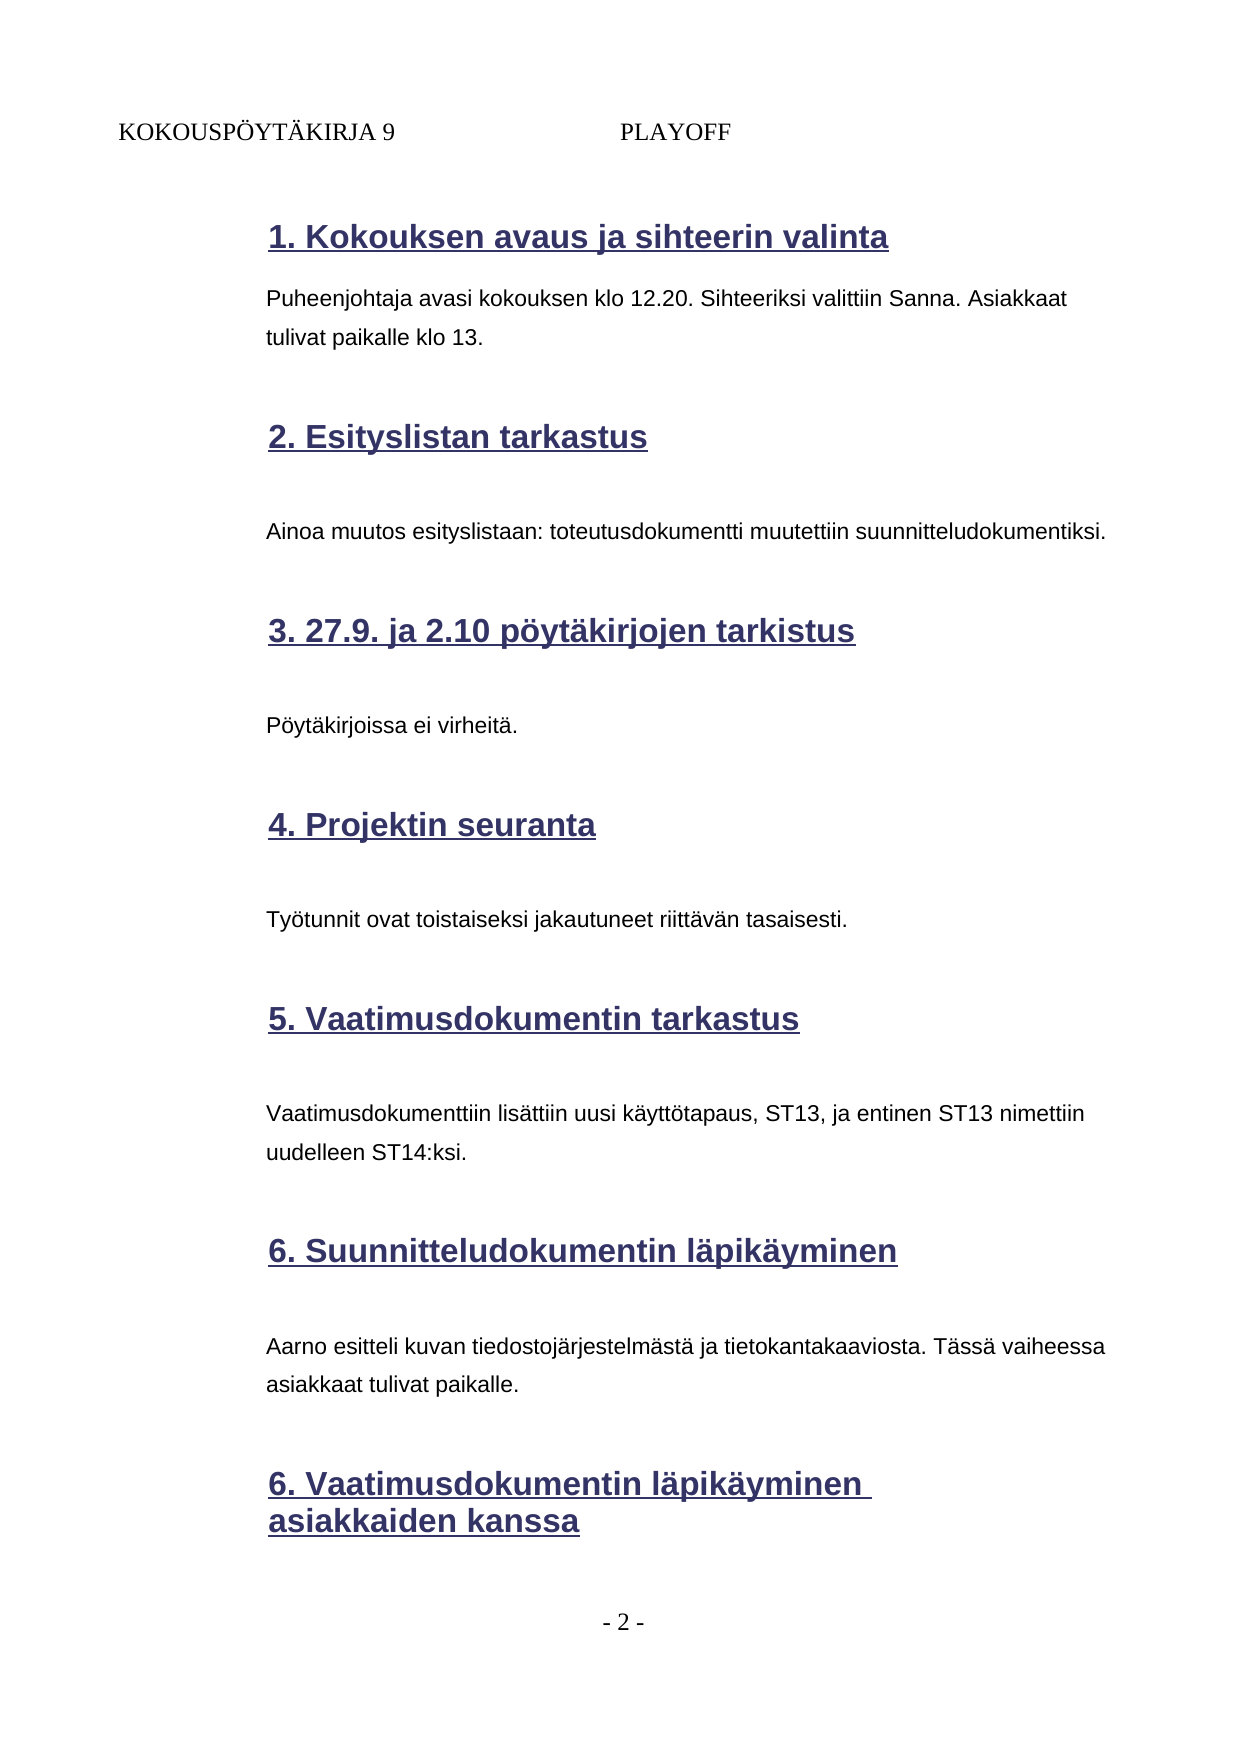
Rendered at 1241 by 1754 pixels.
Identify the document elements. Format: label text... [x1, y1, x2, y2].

subtitle 1. Kokouksen avaus ja sihteerin valinta [231, 218, 1122, 255]
text Työtunnit ovat toistaiseksi jakautuneet riittävän tasaisesti. [266, 907, 1122, 932]
subtitle 5. Vaatimusdokumentin tarkastus [118, 1000, 1004, 1037]
text Aarno esitteli kuvan tiedostojärjestelmästä ja tietokantakaaviosta. Tässä vaiheessa asiakkaat tulivat paikalle. [266, 1333, 1122, 1397]
text Vaatimusdokumenttiin lisättiin uusi käyttötapaus, ST13, ja entinen ST13 nimettiin uudelleen ST14:ksi. [266, 1101, 1122, 1165]
text Ainoa muutos esityslistaan: toteutusdokumentti muutettiin suunnitteludokumentiksi. [266, 519, 1122, 544]
text Puheenjohtaja avasi kokouksen klo 12.20. Sihteeriksi valittiin Sanna. Asiakkaat tulivat paikalle klo 13. [266, 286, 1122, 350]
subtitle 6. Suunnitteludokumentin läpikäyminen [118, 1233, 1004, 1270]
subtitle 3. 27.9. ja 2.10 pöytäkirjojen tarkistus [118, 612, 1004, 649]
subtitle 6. Vaatimusdokumentin läpikäyminen asiakkaiden kanssa [118, 1465, 1004, 1540]
subtitle 2. Esityslistan tarkastus [118, 418, 1004, 455]
subtitle 4. Projektin seuranta [118, 806, 1004, 843]
text Pöytäkirjoissa ei virheitä. [266, 713, 1122, 738]
